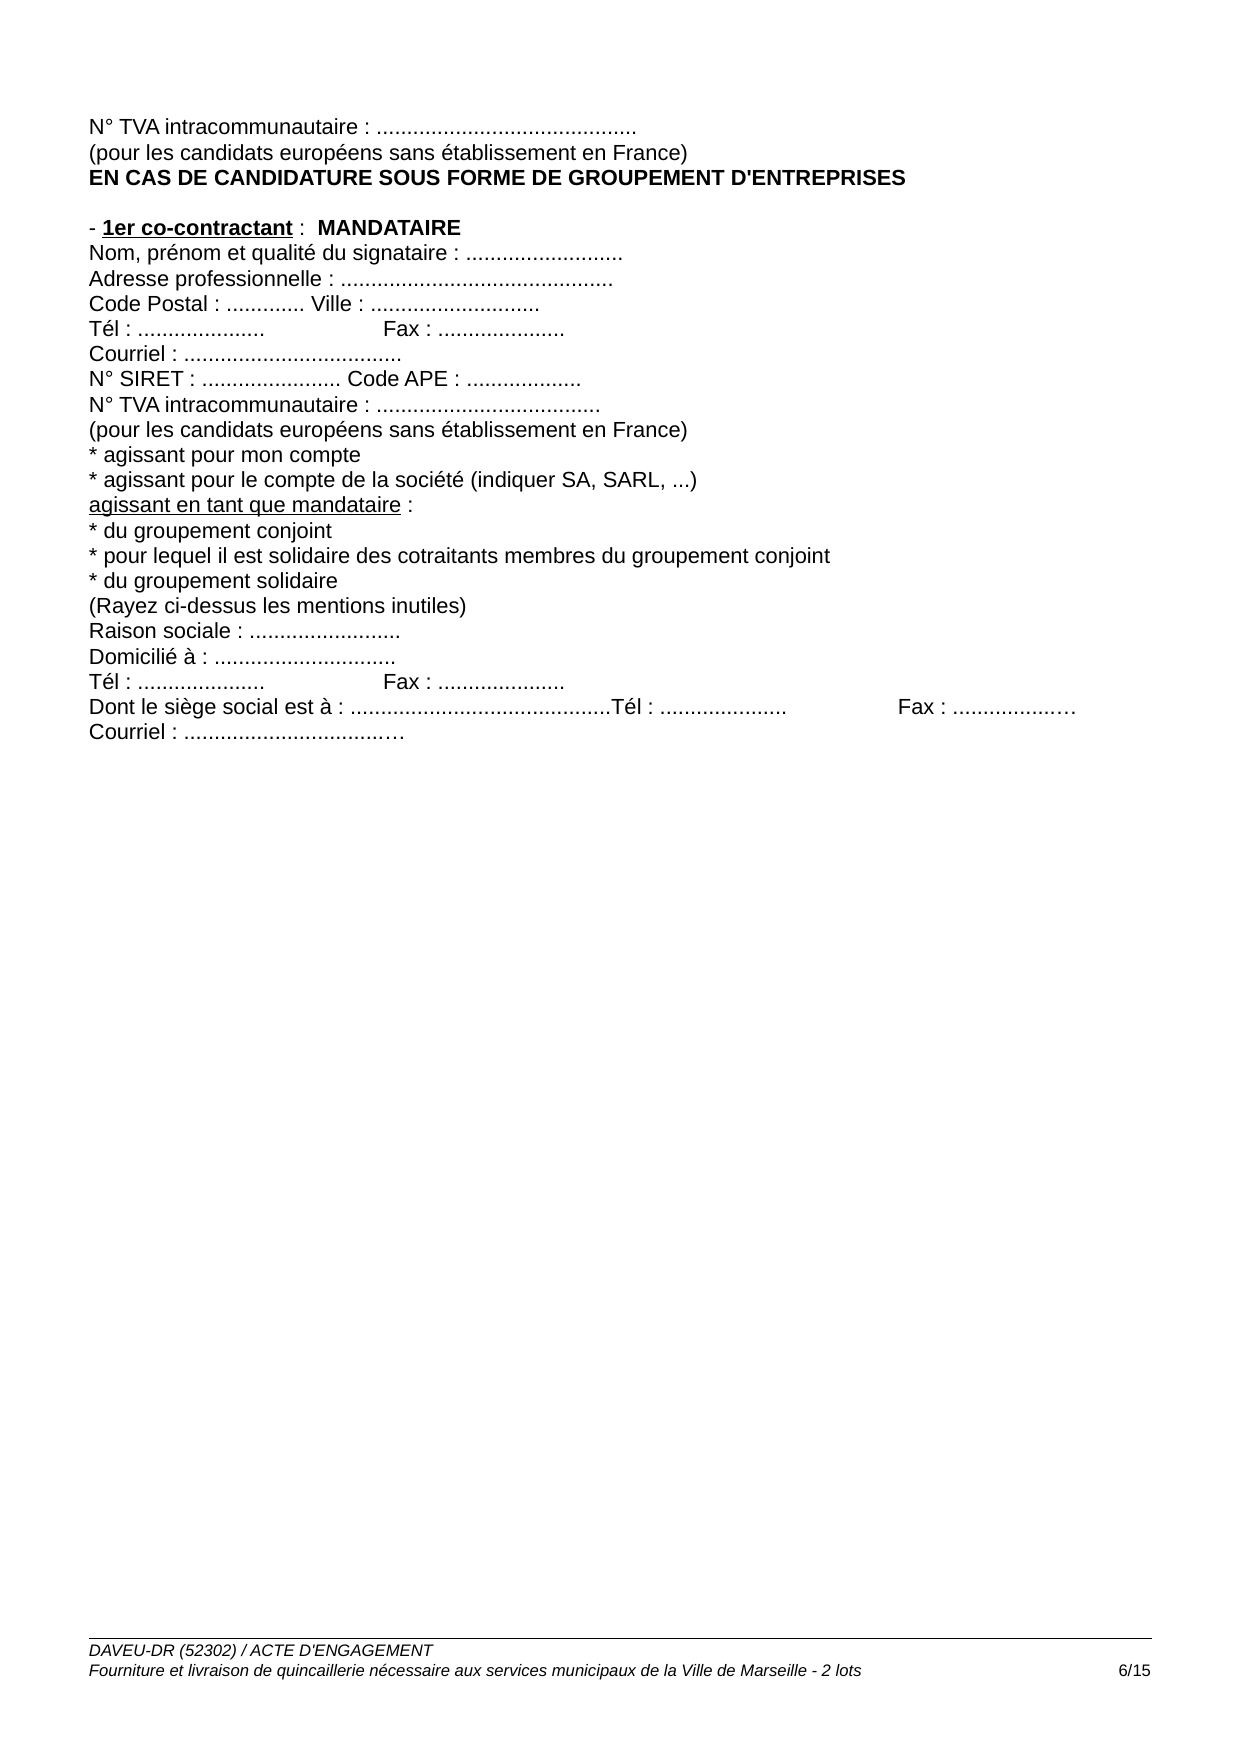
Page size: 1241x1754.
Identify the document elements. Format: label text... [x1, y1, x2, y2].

text Adresse professionnelle : ............................................. [89, 266, 1152, 291]
text (Rayez ci-dessus les mentions inutiles) [89, 593, 1152, 618]
text N° TVA intracommunautaire : ........................................... [89, 114, 1152, 139]
text * agissant pour mon compte [89, 442, 1152, 467]
text (pour les candidats européens sans établissement en France) [89, 139, 1152, 165]
text * du groupement solidaire [89, 568, 1152, 593]
text Courriel : .................................... [89, 341, 1152, 366]
text * du groupement conjoint [89, 518, 1152, 543]
text * pour lequel il est solidaire des cotraitants membres du groupement conjoint [89, 543, 1152, 568]
text Domicilié à : .............................. [89, 644, 1152, 669]
text Code Postal : ............. Ville : ............................ [89, 291, 1152, 316]
text EN CAS DE CANDIDATURE SOUS FORME DE GROUPEMENT D'ENTREPRISES [89, 165, 1152, 190]
text Courriel : .................................… [89, 719, 1152, 744]
text Nom, prénom et qualité du signataire : .......................... [89, 240, 1152, 266]
text agissant en tant que mandataire : [89, 492, 1152, 518]
text Tél : ..................... Fax : ..................... [89, 669, 1152, 694]
text - 1er co-contractant : MANDATAIRE [89, 215, 1152, 240]
text Raison sociale : ......................... [89, 618, 1152, 644]
text * agissant pour le compte de la société (indiquer SA, SARL, ...) [89, 467, 1152, 492]
text N° TVA intracommunautaire : ..................................... [89, 392, 1152, 417]
text Dont le siège social est à : ...........................................Tél : ..................... Fax : .................… [89, 694, 1152, 719]
text (pour les candidats européens sans établissement en France) [89, 417, 1152, 442]
text N° SIRET : ....................... Code APE : ................... [89, 366, 1152, 392]
text Tél : ..................... Fax : ..................... [89, 316, 1152, 341]
